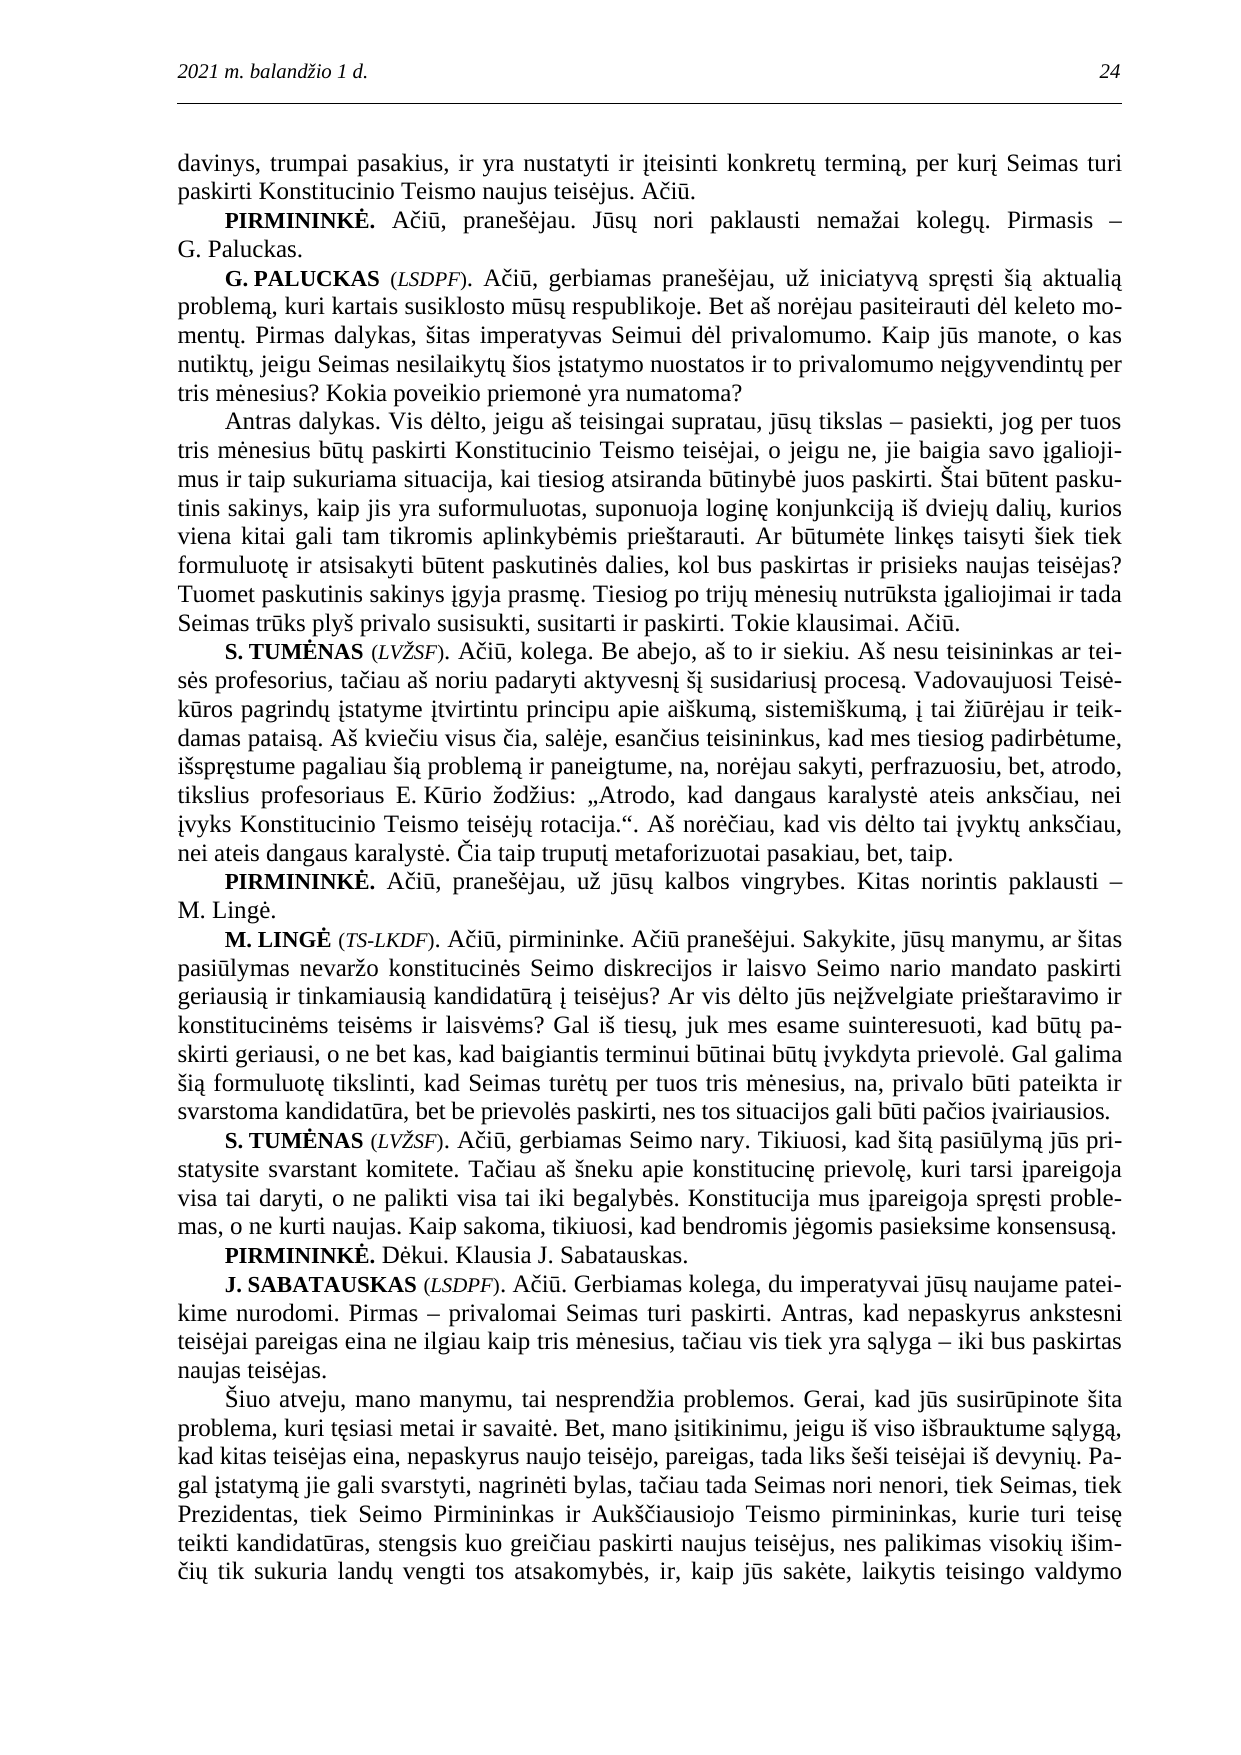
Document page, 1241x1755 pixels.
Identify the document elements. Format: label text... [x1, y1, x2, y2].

text davi­nys, trum­pai pa­sa­kius, ir yra nu­sta­ty­ti ir įtei­sin­ti kon­kre­tų ter­mi­ną, per ku­rį Sei­mas tu­ri pa­skir­ti Kon­sti­tu­ci­nio Teis­mo nau­jus tei­sė­jus. Ačiū. [177, 148, 1122, 205]
text S. TUMĖNAS (LVŽSF). Ačiū, ko­le­ga. Be abe­jo, aš to ir sie­kiu. Aš ne­su tei­si­nin­kas ar tei­sės pro­fe­so­rius, ta­čiau aš no­riu pa­da­ry­ti ak­ty­ves­nį šį su­si­da­riu­sį pro­ce­są. Va­do­vau­juo­si Tei­sė­kū­ros pa­grin­dų įsta­ty­me įtvir­tin­tu prin­ci­pu apie aiš­ku­mą, sis­te­miš­ku­mą, į tai žiū­rė­jau ir teik­da­mas pa­tai­są. Aš kvie­čiu vi­sus čia, sa­lė­je, esan­čius tei­si­nin­kus, kad mes tie­siog pa­dir­bė­tu­me, iš­spręs­tu­me pa­ga­liau šią pro­ble­mą ir pa­neig­tu­me, na, no­rė­jau sa­ky­ti, per­fra­zuo­siu, bet, at­ro­do, tiks­lius pro­fe­so­riaus E. Kū­rio žo­džius: „At­ro­do, kad dan­gaus ka­ra­lys­tė at­eis anks­čiau, nei įvyks Kon­sti­tu­ci­nio Teis­mo tei­sė­jų ro­ta­ci­ja.“. Aš no­rė­čiau, kad vis dėl­to tai įvyk­tų anks­čiau, nei at­eis dan­gaus ka­ra­lys­tė. Čia taip tru­pu­tį me­ta­fo­ri­zuo­tai pa­sa­kiau, bet, taip. [177, 636, 1122, 866]
text M. LINGĖ (TS-LKDF). Ačiū, pir­mi­nin­ke. Ačiū pra­ne­šė­jui. Sa­ky­ki­te, jū­sų ma­ny­mu, ar ši­tas pa­siū­ly­mas ne­var­žo kon­sti­tu­ci­nės Sei­mo dis­kre­ci­jos ir lais­vo Sei­mo na­rio man­da­to pa­skir­ti ge­riau­sią ir tin­ka­miau­sią kan­di­da­tū­rą į tei­sė­jus? Ar vis dėl­to jūs ne­įžvel­gia­te prieš­ta­ra­vi­mo ir kon­sti­tu­ci­nėms tei­sėms ir lais­vėms? Gal iš tie­sų, juk mes esa­me su­in­te­re­suo­ti, kad bū­tų pa­skir­ti ge­riau­si, o ne bet kas, kad bai­gian­tis ter­mi­nui bū­ti­nai bū­tų įvyk­dy­ta prie­vo­lė. Gal ga­li­ma šią for­mu­luo­tę tiks­lin­ti, kad Sei­mas tu­rė­tų per tuos tris mė­ne­sius, na, pri­va­lo bū­ti pa­teik­ta ir svars­to­ma kan­di­da­tū­ra, bet be prie­vo­lės pa­skir­ti, nes tos si­tu­a­ci­jos ga­li bū­ti pa­čios įvai­riau­sios. [177, 924, 1122, 1125]
text Ant­ras da­ly­kas. Vis dėl­to, jei­gu aš tei­sin­gai su­pra­tau, jū­sų tiks­las – pa­siek­ti, jog per tuos tris mė­ne­sius bū­tų pa­skir­ti Kon­sti­tu­ci­nio Teis­mo tei­sė­jai, o jei­gu ne, jie bai­gia sa­vo įga­lio­ji­mus ir taip su­ku­ria­ma si­tu­a­ci­ja, kai tie­siog at­si­ran­da bū­ti­ny­bė juos pa­skir­ti. Štai bū­tent pas­ku­ti­nis sa­ki­nys, kaip jis yra su­for­mu­luo­tas, su­po­nuo­ja lo­gi­nę kon­junk­ci­ją iš dvie­jų da­lių, ku­rios vie­na ki­tai ga­li tam tik­ro­mis ap­lin­ky­bė­mis prieš­ta­rau­ti. Ar bū­tu­mė­te lin­kęs tai­sy­ti šiek tiek for­mu­luo­tę ir at­si­sa­ky­ti bū­tent pas­ku­ti­nės da­lies, kol bus pa­skir­tas ir pri­sieks nau­jas tei­sė­jas? Tuo­met pas­ku­ti­nis sa­ki­nys įgy­ja pras­mę. Tie­siog po tri­jų mė­ne­sių nu­trūks­ta įga­lio­ji­mai ir ta­da Sei­mas trūks plyš pri­va­lo su­si­suk­ti, su­si­tar­ti ir pa­skir­ti. To­kie klau­si­mai. Ačiū. [177, 406, 1122, 636]
text G. PALUCKAS (LSDPF). Ačiū, ger­bia­mas pra­ne­šė­jau, už ini­cia­ty­vą spręs­ti šią ak­tu­a­lią pro­ble­mą, ku­ri kar­tais su­si­klos­to mū­sų res­pub­li­ko­je. Bet aš no­rė­jau pa­si­tei­rau­ti dėl ke­le­to mo­men­tų. Pir­mas da­ly­kas, ši­tas im­pe­ra­ty­vas Sei­mui dėl pri­va­lo­mu­mo. Kaip jūs ma­no­te, o kas nu­tik­tų, jei­gu Sei­mas ne­si­lai­ky­tų šios įsta­ty­mo nuo­sta­tos ir to pri­va­lo­mu­mo ne­įgy­ven­din­tų per tris mė­ne­sius? Ko­kia po­vei­kio prie­mo­nė yra nu­ma­to­ma? [177, 263, 1122, 406]
text S. TUMĖNAS (LVŽSF). Ačiū, ger­bia­mas Sei­mo na­ry. Ti­kiuo­si, kad ši­tą pa­siū­ly­mą jūs pri­sta­ty­si­te svars­tant ko­mi­te­te. Ta­čiau aš šne­ku apie kon­sti­tu­ci­nę prie­vo­lę, ku­ri tar­si įpa­rei­go­ja vi­sa tai da­ry­ti, o ne pa­lik­ti vi­sa tai iki be­ga­ly­bės. Kon­sti­tu­ci­ja mus įpa­rei­go­ja spręs­ti pro­ble­mas, o ne kur­ti nau­jas. Kaip sa­ko­ma, ti­kiuo­si, kad ben­dro­mis jė­go­mis pa­siek­si­me kon­sen­su­są. [177, 1125, 1122, 1240]
text Šiuo at­ve­ju, ma­no ma­ny­mu, tai ne­spren­džia pro­ble­mos. Ge­rai, kad jūs su­si­rū­pi­no­te ši­ta pro­ble­ma, ku­ri tę­sia­si me­tai ir sa­vai­tė. Bet, ma­no įsi­ti­ki­ni­mu, jei­gu iš vi­so iš­brauk­tu­me są­ly­gą, kad ki­tas tei­sė­jas ei­na, ne­pa­sky­rus nau­jo tei­sė­jo, pa­rei­gas, ta­da liks še­ši tei­sė­jai iš de­vy­nių. Pa­gal įsta­ty­mą jie ga­li svars­ty­ti, nag­ri­nė­ti by­las, ta­čiau ta­da Sei­mas no­ri ne­no­ri, tiek Sei­mas, tiek Pre­zi­den­tas, tiek Sei­mo Pir­mi­nin­kas ir Aukš­čiau­sio­jo Teis­mo pir­mi­nin­kas, ku­rie tu­ri tei­sę teik­ti kan­di­da­tū­ras, steng­sis kuo grei­čiau pa­skir­ti nau­jus tei­sė­jus, nes pa­li­ki­mas vi­so­kių iš­im­čių tik su­ku­ria lan­dų veng­ti tos at­sa­ko­my­bės, ir, kaip jūs sa­kė­te, lai­ky­tis tei­sin­go val­dy­mo [177, 1384, 1122, 1585]
text J. SABATAUSKAS (LSDPF). Ačiū. Ger­bia­mas ko­le­ga, du im­pe­ra­ty­vai jū­sų nau­ja­me pa­tei­ki­me nu­ro­do­mi. Pir­mas – pri­va­lo­mai Sei­mas tu­ri pa­skir­ti. Ant­ras, kad ne­pa­sky­rus anks­tes­ni tei­sė­jai pa­rei­gas ei­na ne il­giau kaip tris mė­ne­sius, ta­čiau vis tiek yra są­ly­ga – iki bus pa­skir­tas nau­jas tei­sė­jas. [177, 1269, 1122, 1384]
text PIRMININKĖ. Dė­kui. Klau­sia J. Sa­ba­taus­kas. [177, 1240, 1122, 1269]
text PIRMININKĖ. Ačiū, pra­ne­šė­jau. Jū­sų no­ri pa­klaus­ti ne­ma­žai ko­le­gų. Pir­ma­sis – G. Paluc­kas. [177, 205, 1122, 263]
text PIRMININKĖ. Ačiū, pra­ne­šė­jau, už jū­sų kal­bos ving­ry­bes. Ki­tas no­rin­tis pa­klaus­ti – M. Lin­gė. [177, 866, 1122, 924]
